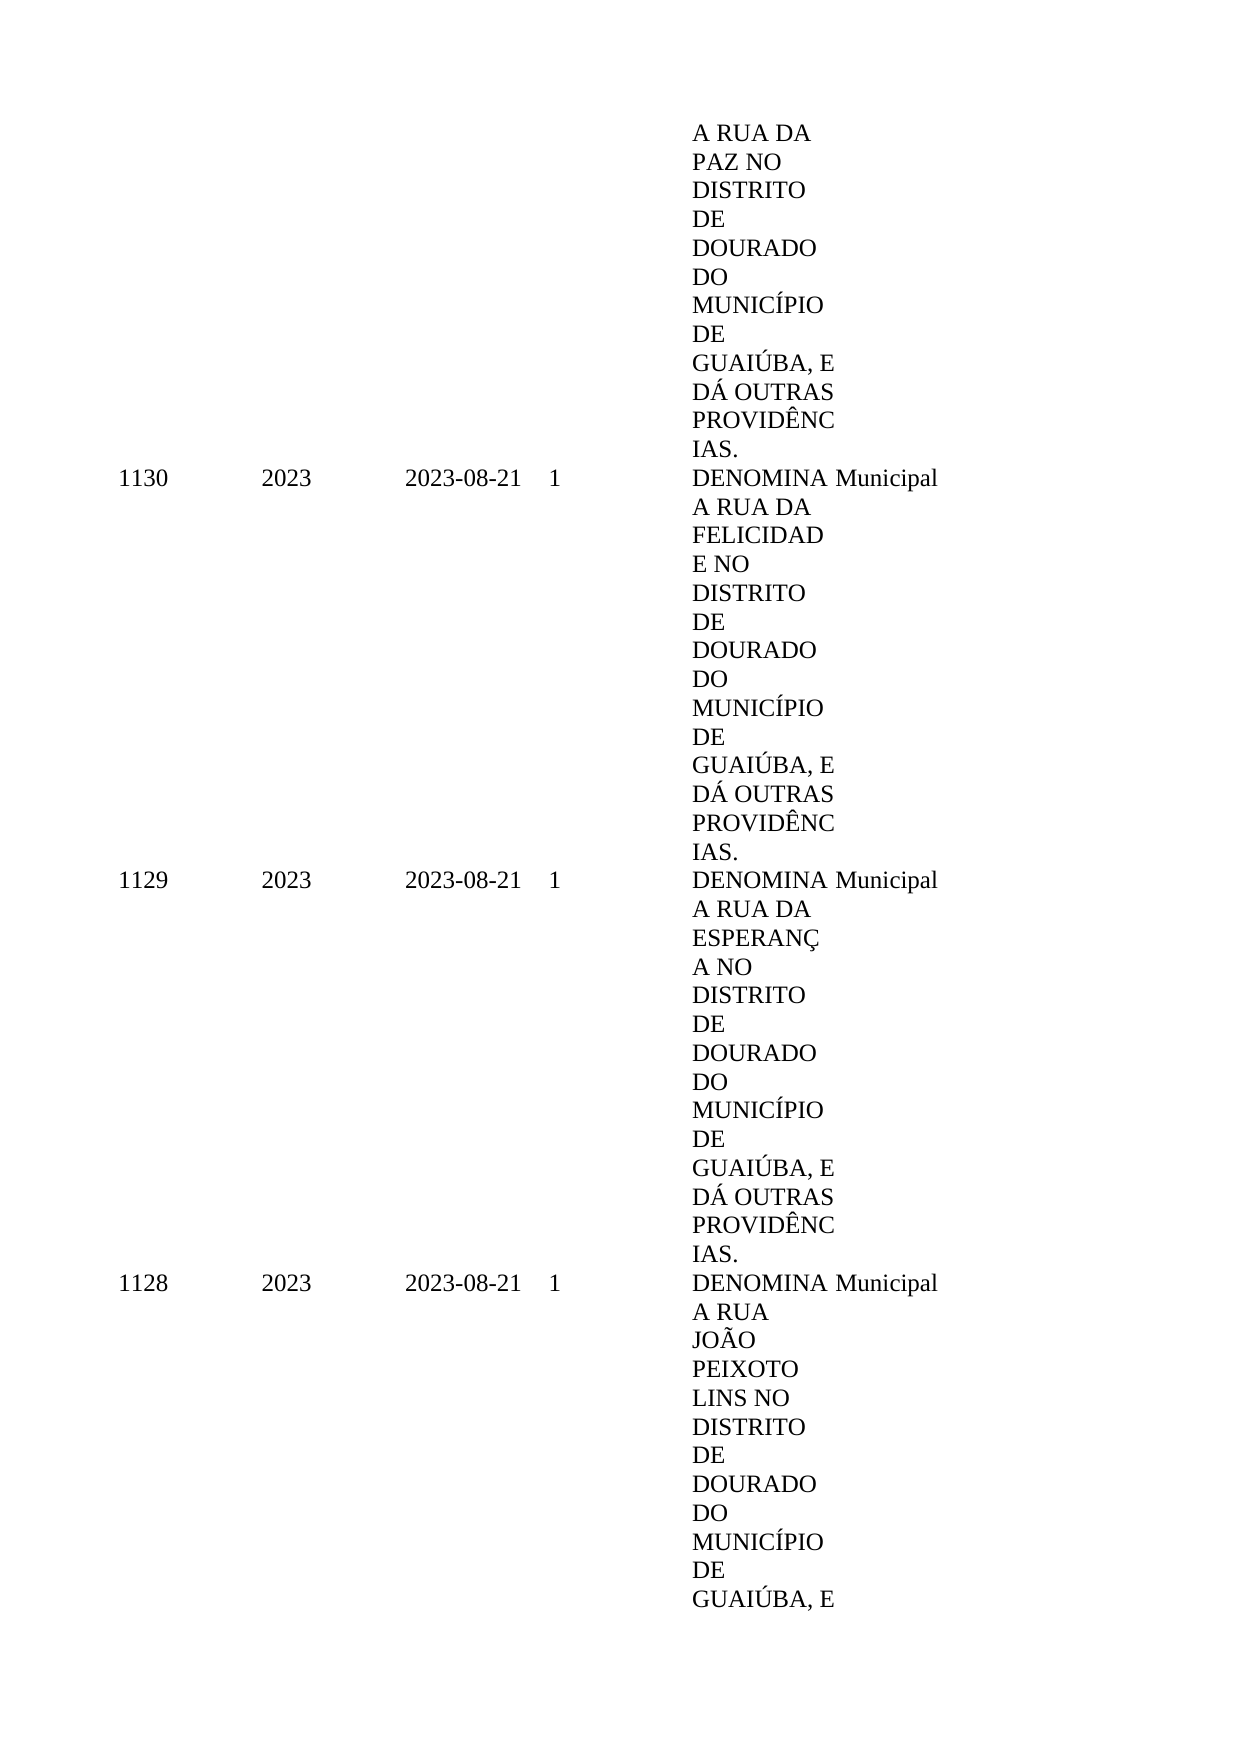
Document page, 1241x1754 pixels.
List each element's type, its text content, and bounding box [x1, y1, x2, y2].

table_cell 2023 [261, 463, 405, 866]
table_cell 2023-08-21 [405, 866, 548, 1268]
table_cell 1130 [118, 463, 261, 866]
table_cell [979, 463, 1122, 866]
table_cell [835, 118, 979, 463]
table_cell 2023 [261, 866, 405, 1268]
table_cell DENOMINA A RUA JOÃO PEIXOTO LINS NO DISTRITO DE DOURADO DO MUNICÍPIO DE GUAIÚBA, E [692, 1268, 835, 1613]
table_cell [979, 118, 1122, 463]
table_cell [979, 866, 1122, 1268]
table_cell DENOMINA A RUA DA FELICIDADE NO DISTRITO DE DOURADO DO MUNICÍPIO DE GUAIÚBA, E DÁ OUTRAS PROVIDÊNCIAS. [692, 463, 835, 866]
table_cell 1 [548, 463, 692, 866]
table_cell 2023-08-21 [405, 1268, 548, 1613]
table_cell DENOMINA A RUA DA ESPERANÇA NO DISTRITO DE DOURADO DO MUNICÍPIO DE GUAIÚBA, E DÁ OUTRAS PROVIDÊNCIAS. [692, 866, 835, 1268]
table_cell 1 [548, 1268, 692, 1613]
table_cell Municipal [835, 1268, 979, 1613]
table_cell 1128 [118, 1268, 261, 1613]
table_cell [405, 118, 548, 463]
table_cell 1 [548, 866, 692, 1268]
table_cell 2023-08-21 [405, 463, 548, 866]
table_cell [261, 118, 405, 463]
table_cell Municipal [835, 463, 979, 866]
table_cell [548, 118, 692, 463]
table_cell 1129 [118, 866, 261, 1268]
table_cell Municipal [835, 866, 979, 1268]
table_cell [118, 118, 261, 463]
table_cell 2023 [261, 1268, 405, 1613]
table_cell A RUA DA PAZ NO DISTRITO DE DOURADO DO MUNICÍPIO DE GUAIÚBA, E DÁ OUTRAS PROVIDÊNCIAS. [692, 118, 835, 463]
table_cell [979, 1268, 1122, 1613]
